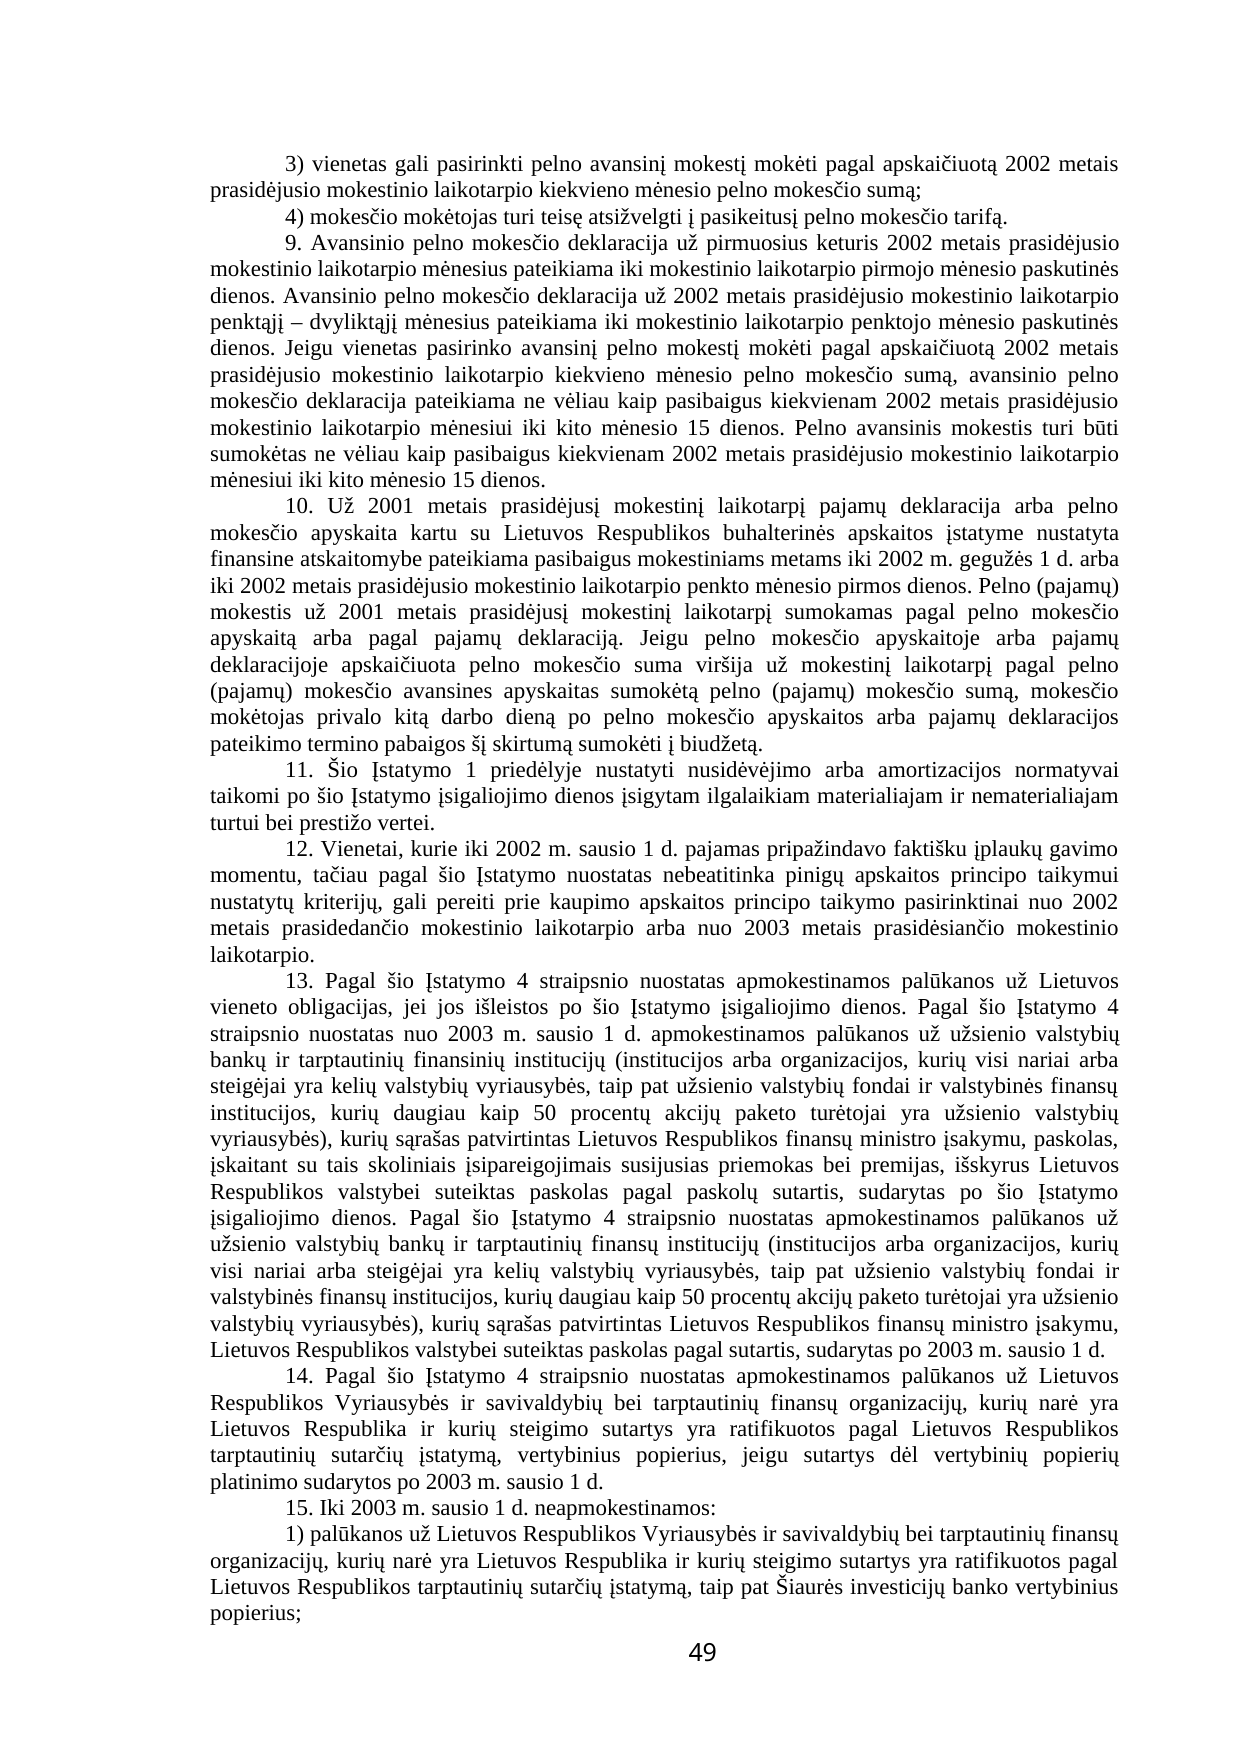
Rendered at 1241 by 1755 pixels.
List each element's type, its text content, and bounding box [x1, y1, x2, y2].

text 14. Pagal šio Įstatymo 4 straipsnio nuostatas apmokestinamos palūkanos už Lietuvos Respublikos Vyriausybės ir savivaldybių bei tarptautinių finansų organizacijų, kurių narė yra Lietuvos Respublika ir kurių steigimo sutartys yra ratifikuotos pagal Lietuvos Respublikos tarptautinių sutarčių įstatymą, vertybinius popierius, jeigu sutartys dėl vertybinių popierių platinimo sudarytos po 2003 m. sausio 1 d. [210, 1362, 1120, 1494]
text 4) mokesčio mokėtojas turi teisę atsižvelgti į pasikeitusį pelno mokesčio tarifą. [210, 203, 1120, 229]
text 13. Pagal šio Įstatymo 4 straipsnio nuostatas apmokestinamos palūkanos už Lietuvos vieneto obligacijas, jei jos išleistos po šio Įstatymo įsigaliojimo dienos. Pagal šio Įstatymo 4 straipsnio nuostatas nuo 2003 m. sausio 1 d. apmokestinamos palūkanos už užsienio valstybių bankų ir tarptautinių finansinių institucijų (institucijos arba organizacijos, kurių visi nariai arba steigėjai yra kelių valstybių vyriausybės, taip pat užsienio valstybių fondai ir valstybinės finansų institucijos, kurių daugiau kaip 50 procentų akcijų paketo turėtojai yra užsienio valstybių vyriausybės), kurių sąrašas patvirtintas Lietuvos Respublikos finansų ministro įsakymu, paskolas, įskaitant su tais skoliniais įsipareigojimais susijusias priemokas bei premijas, išskyrus Lietuvos Respublikos valstybei suteiktas paskolas pagal paskolų sutartis, sudarytas po šio Įstatymo įsigaliojimo dienos. Pagal šio Įstatymo 4 straipsnio nuostatas apmokestinamos palūkanos už užsienio valstybių bankų ir tarptautinių finansų institucijų (institucijos arba organizacijos, kurių visi nariai arba steigėjai yra kelių valstybių vyriausybės, taip pat užsienio valstybių fondai ir valstybinės finansų institucijos, kurių daugiau kaip 50 procentų akcijų paketo turėtojai yra užsienio valstybių vyriausybės), kurių sąrašas patvirtintas Lietuvos Respublikos finansų ministro įsakymu, Lietuvos Respublikos valstybei suteiktas paskolas pagal sutartis, sudarytas po 2003 m. sausio 1 d. [210, 967, 1120, 1362]
text 1) palūkanos už Lietuvos Respublikos Vyriausybės ir savivaldybių bei tarptautinių finansų organizacijų, kurių narė yra Lietuvos Respublika ir kurių steigimo sutartys yra ratifikuotos pagal Lietuvos Respublikos tarptautinių sutarčių įstatymą, taip pat Šiaurės investicijų banko vertybinius popierius; [210, 1520, 1120, 1626]
text 10. Už 2001 metais prasidėjusį mokestinį laikotarpį pajamų deklaracija arba pelno mokesčio apyskaita kartu su Lietuvos Respublikos buhalterinės apskaitos įstatyme nustatyta finansine atskaitomybe pateikiama pasibaigus mokestiniams metams iki 2002 m. gegužės 1 d. arba iki 2002 metais prasidėjusio mokestinio laikotarpio penkto mėnesio pirmos dienos. Pelno (pajamų) mokestis už 2001 metais prasidėjusį mokestinį laikotarpį sumokamas pagal pelno mokesčio apyskaitą arba pagal pajamų deklaraciją. Jeigu pelno mokesčio apyskaitoje arba pajamų deklaracijoje apskaičiuota pelno mokesčio suma viršija už mokestinį laikotarpį pagal pelno (pajamų) mokesčio avansines apyskaitas sumokėtą pelno (pajamų) mokesčio sumą, mokesčio mokėtojas privalo kitą darbo dieną po pelno mokesčio apyskaitos arba pajamų deklaracijos pateikimo termino pabaigos šį skirtumą sumokėti į biudžetą. [210, 493, 1120, 756]
text 3) vienetas gali pasirinkti pelno avansinį mokestį mokėti pagal apskaičiuotą 2002 metais prasidėjusio mokestinio laikotarpio kiekvieno mėnesio pelno mokesčio sumą; [210, 150, 1120, 203]
text 12. Vienetai, kurie iki 2002 m. sausio 1 d. pajamas pripažindavo faktišku įplaukų gavimo momentu, tačiau pagal šio Įstatymo nuostatas nebeatitinka pinigų apskaitos principo taikymui nustatytų kriterijų, gali pereiti prie kaupimo apskaitos principo taikymo pasirinktinai nuo 2002 metais prasidedančio mokestinio laikotarpio arba nuo 2003 metais prasidėsiančio mokestinio laikotarpio. [210, 835, 1120, 967]
text 15. Iki 2003 m. sausio 1 d. neapmokestinamos: [210, 1494, 1120, 1520]
text 11. Šio Įstatymo 1 priedėlyje nustatyti nusidėvėjimo arba amortizacijos normatyvai taikomi po šio Įstatymo įsigaliojimo dienos įsigytam ilgalaikiam materialiajam ir nematerialiajam turtui bei prestižo vertei. [210, 756, 1120, 835]
text 9. Avansinio pelno mokesčio deklaracija už pirmuosius keturis 2002 metais prasidėjusio mokestinio laikotarpio mėnesius pateikiama iki mokestinio laikotarpio pirmojo mėnesio paskutinės dienos. Avansinio pelno mokesčio deklaracija už 2002 metais prasidėjusio mokestinio laikotarpio penktąjį – dvyliktąjį mėnesius pateikiama iki mokestinio laikotarpio penktojo mėnesio paskutinės dienos. Jeigu vienetas pasirinko avansinį pelno mokestį mokėti pagal apskaičiuotą 2002 metais prasidėjusio mokestinio laikotarpio kiekvieno mėnesio pelno mokesčio sumą, avansinio pelno mokesčio deklaracija pateikiama ne vėliau kaip pasibaigus kiekvienam 2002 metais prasidėjusio mokestinio laikotarpio mėnesiui iki kito mėnesio 15 dienos. Pelno avansinis mokestis turi būti sumokėtas ne vėliau kaip pasibaigus kiekvienam 2002 metais prasidėjusio mokestinio laikotarpio mėnesiui iki kito mėnesio 15 dienos. [210, 229, 1120, 493]
